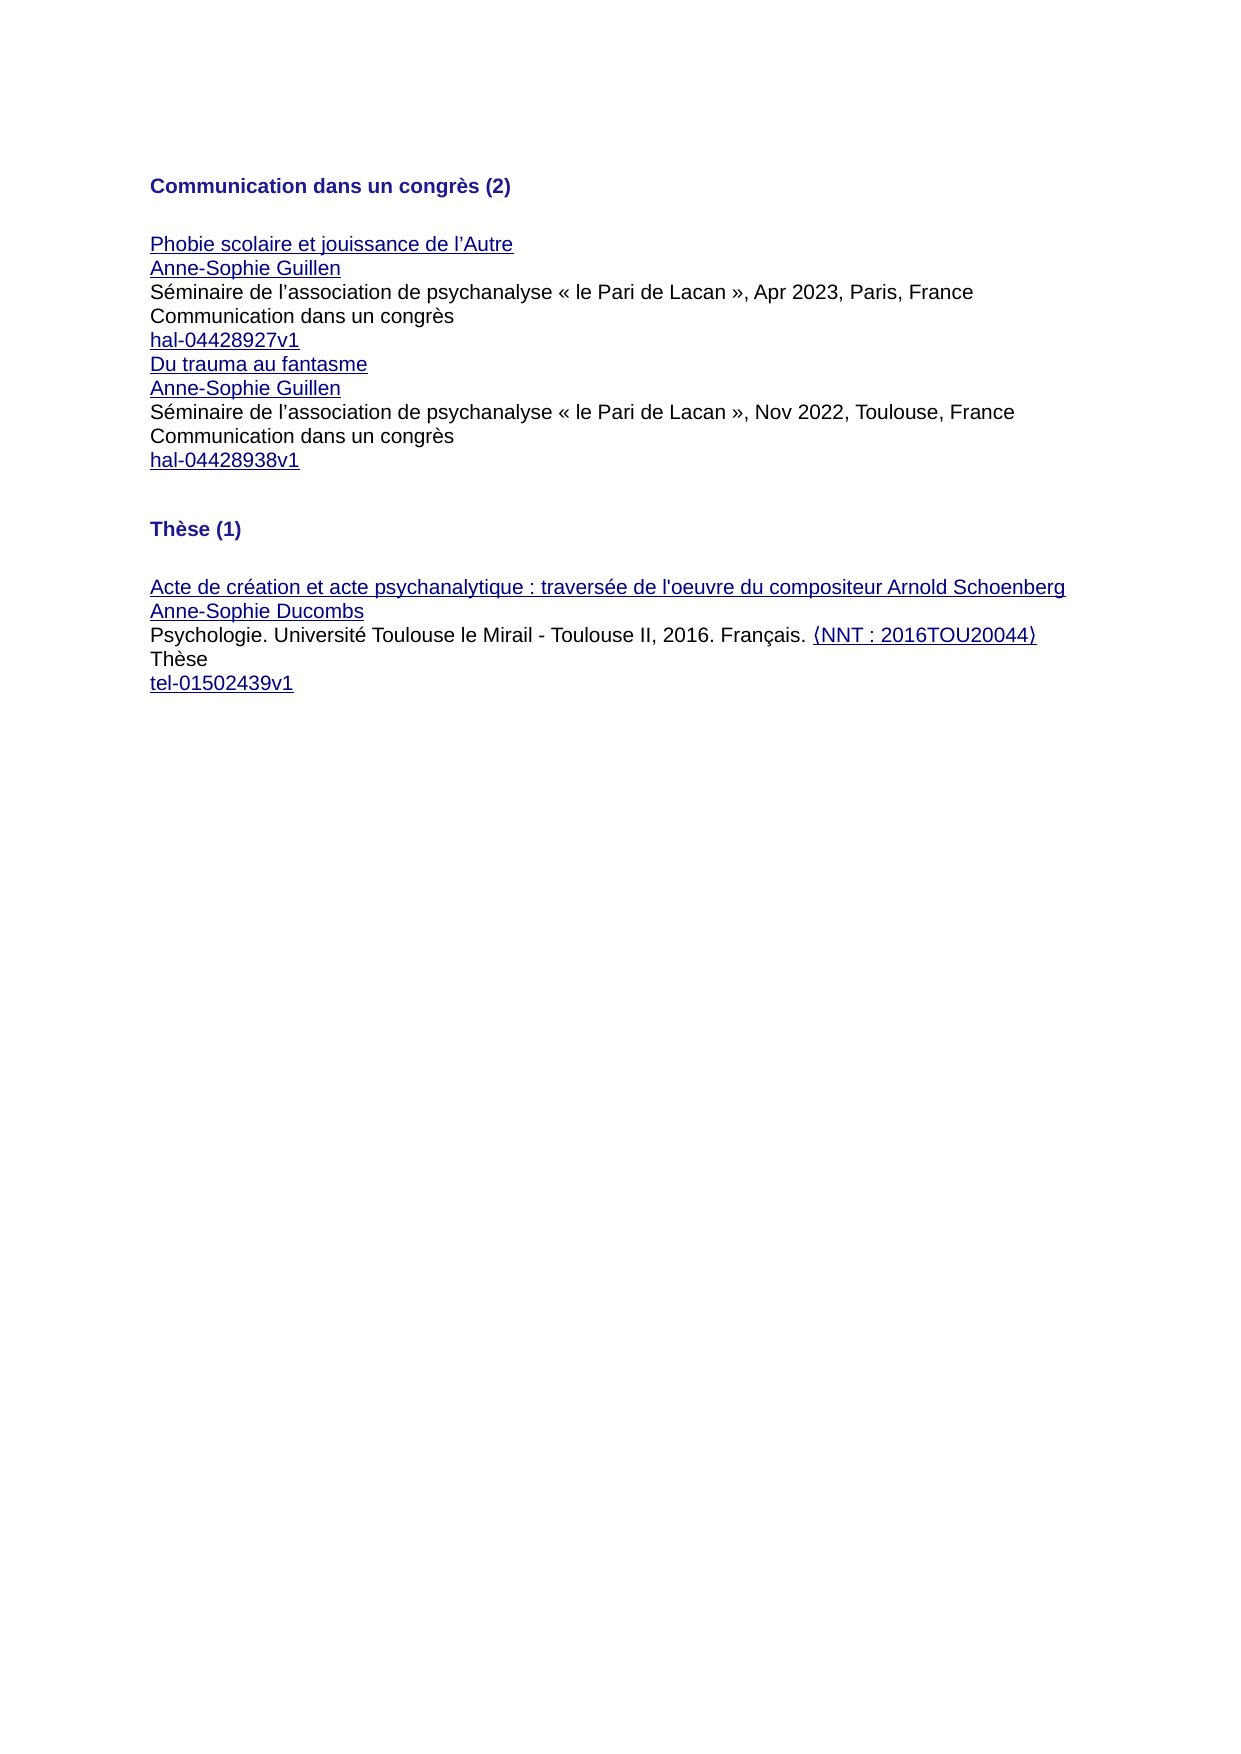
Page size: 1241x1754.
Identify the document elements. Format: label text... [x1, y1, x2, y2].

subtitle Thèse (1) [150, 517, 1090, 541]
table_header Acte de création et acte psychanalytique : traversée de l'oeuvre du compositeur Arnold Schoenberg Anne-Sophie Ducombs Psychologie. Université Toulouse le Mirail - Toulouse II, 2016. Français. ⟨NNT : 2016TOU20044⟩ Thèse tel-01502439v1 [150, 575, 1090, 695]
table_cell Du trauma au fantasme Anne-Sophie Guillen Séminaire de l’association de psychanalyse « le Pari de Lacan », Nov 2022, Toulouse, France Communication dans un congrès hal-04428938v1 [150, 352, 1090, 472]
subtitle Communication dans un congrès (2) [150, 174, 1090, 198]
table_header Phobie scolaire et jouissance de l’Autre Anne-Sophie Guillen Séminaire de l’association de psychanalyse « le Pari de Lacan », Apr 2023, Paris, France Communication dans un congrès hal-04428927v1 [150, 232, 1090, 352]
